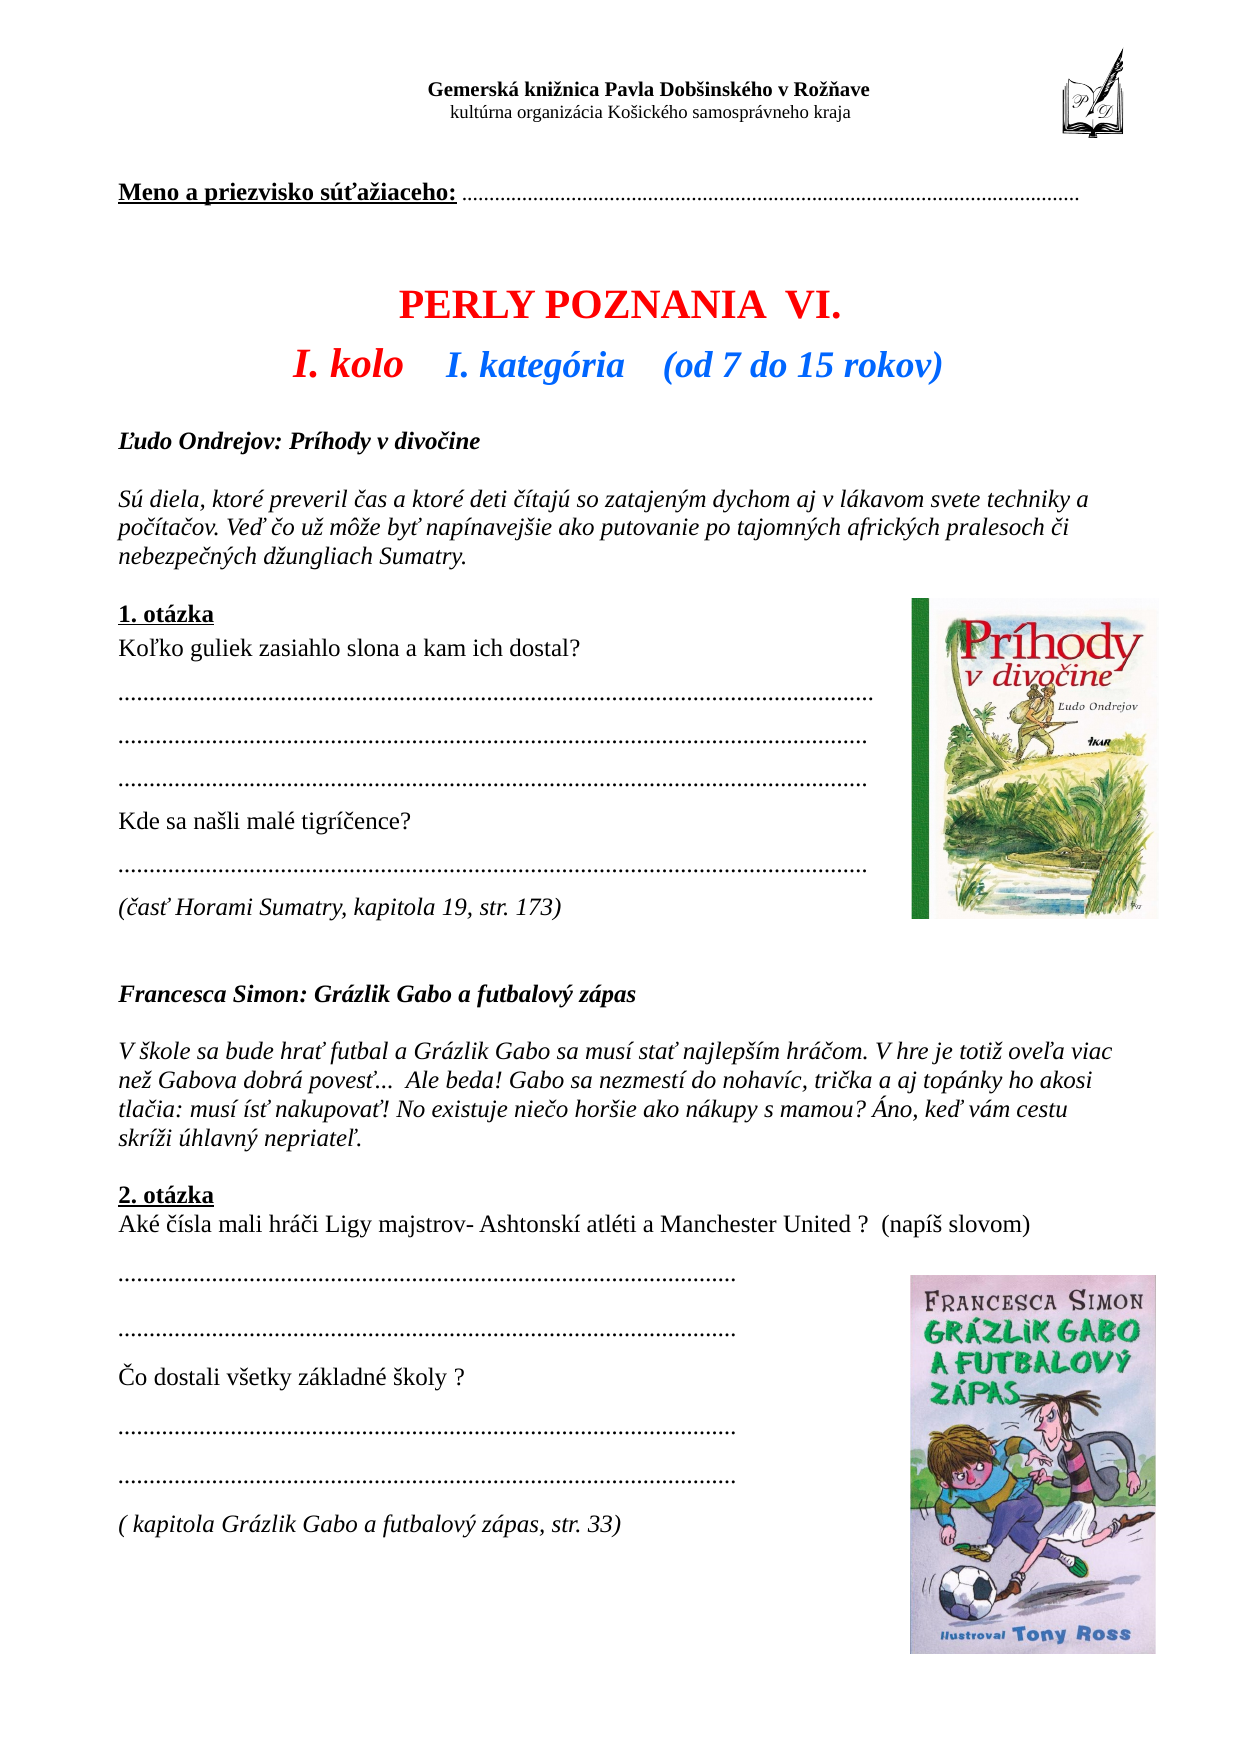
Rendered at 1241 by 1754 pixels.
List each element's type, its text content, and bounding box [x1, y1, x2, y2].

text Kde sa našli malé tigríčence? [118, 806, 911, 835]
text Sú diela, ktoré preveril čas a ktoré deti čítajú so zatajeným dychom aj v lákavom svete techniky a počítačov. Veď čo už môže byť napínavejšie ako putovanie po tajomných afrických pralesoch či nebezpečných džungliach Sumatry. [118, 484, 1122, 570]
text Gemerská knižnica Pavla Dobšinského v Rožňave [118, 77, 1062, 101]
picture [910, 1275, 1156, 1654]
text ( kapitola Grázlik Gabo a futbalový zápas, str. 33) [118, 1509, 910, 1538]
text ........................................................................................................................ [118, 720, 911, 748]
picture [911, 598, 1159, 919]
picture [1062, 47, 1124, 138]
text (časť Horami Sumatry, kapitola 19, str. 173) [118, 892, 1122, 921]
text Aké čísla mali hráči Ligy majstrov- Ashtonskí atléti a Manchester United ? (napíš slovom) [118, 1209, 1122, 1238]
text Ľudo Ondrejov: Príhody v divočine [118, 426, 1122, 455]
text Meno a priezvisko súťažiaceho: ................................................................................................................. [118, 177, 1122, 206]
text 1. otázka [118, 599, 911, 627]
text 2. otázka [118, 1180, 1122, 1209]
text Čo dostali všetky základné školy ? [118, 1362, 910, 1391]
text ........................................................................................................................ [118, 763, 911, 792]
text ................................................................................................... [118, 1258, 1122, 1287]
text Francesca Simon: Grázlik Gabo a futbalový zápas [118, 979, 1122, 1008]
text ........................................................................................................................ [118, 849, 911, 878]
text kultúrna organizácia Košického samosprávneho kraja [118, 101, 1062, 122]
text Koľko guliek zasiahlo slona a kam ich dostal? [118, 633, 911, 662]
text ......................................................................................................................... [118, 677, 911, 705]
text ................................................................................................... [118, 1460, 910, 1489]
text PERLY POZNANIA VI. [118, 279, 1122, 327]
text I. kolo I. kategória (od 7 do 15 rokov) [118, 339, 1122, 387]
text V škole sa bude hrať futbal a Grázlik Gabo sa musí stať najlepším hráčom. V hre je totiž oveľa viac než Gabova dobrá povesť... Ale beda! Gabo sa nezmestí do nohavíc, trička a aj topánky ho akosi tlačia: musí ísť nakupovať! No existuje niečo horšie ako nákupy s mamou? Áno, keď vám cestu skríži úhlavný nepriateľ. [118, 1036, 1122, 1151]
text ................................................................................................... [118, 1313, 910, 1342]
text ................................................................................................... [118, 1411, 910, 1440]
